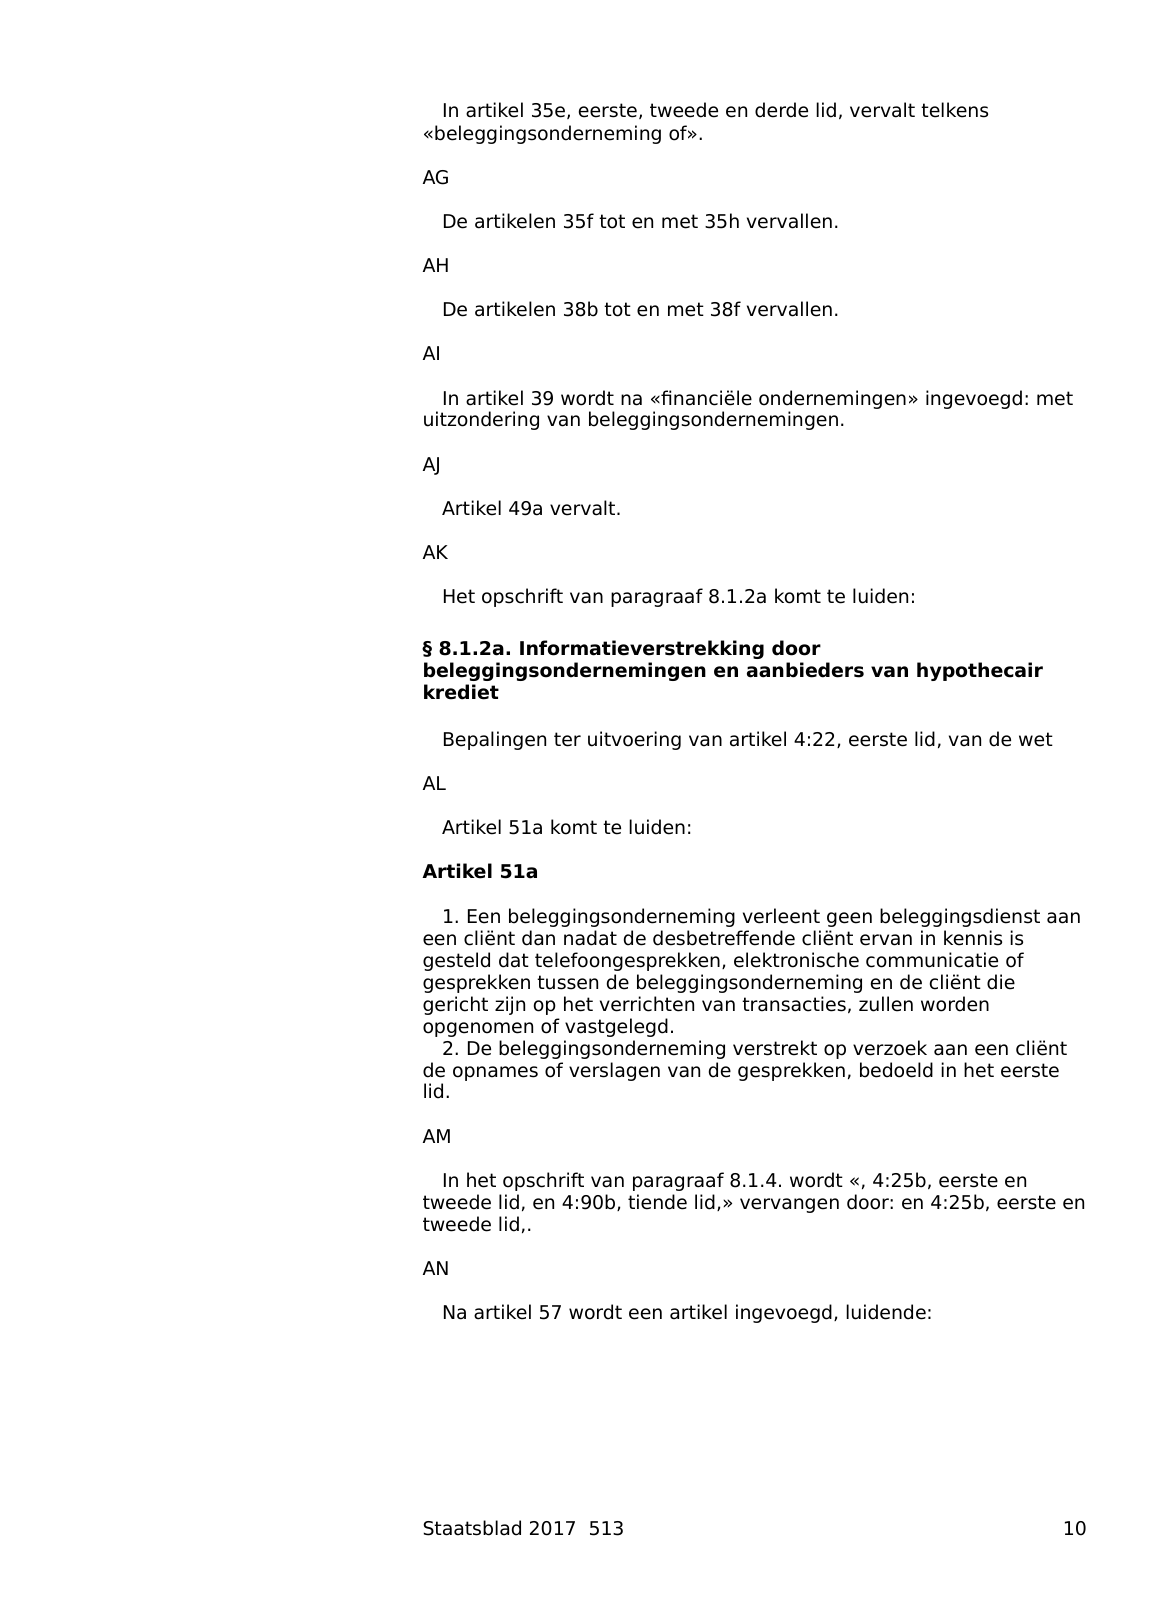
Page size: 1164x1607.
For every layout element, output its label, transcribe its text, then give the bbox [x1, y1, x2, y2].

text 2. De beleggingsonderneming verstrekt op verzoek aan een cliënt de opnames of verslagen van de gesprekken, bedoeld in het eerste lid. [422, 1037, 1087, 1103]
text De artikelen 35f tot en met 35h vervallen. [422, 211, 1087, 233]
text AI [422, 343, 1087, 365]
text Artikel 51a komt te luiden: [422, 817, 1087, 839]
text In het opschrift van paragraaf 8.1.4. wordt «, 4:25b, eerste en tweede lid, en 4:90b, tiende lid,» vervangen door: en 4:25b, eerste en tweede lid,. [422, 1170, 1087, 1236]
text De artikelen 38b tot en met 38f vervallen. [422, 299, 1087, 321]
subtitle Artikel 51a [422, 861, 1087, 883]
text AH [422, 255, 1087, 277]
text 1. Een beleggingsonderneming verleent geen beleggingsdienst aan een cliënt dan nadat de desbetreffende cliënt ervan in kennis is gesteld dat telefoongesprekken, elektronische communicatie of gesprekken tussen de beleggingsonderneming en de cliënt die gericht zijn op het verrichten van transacties, zullen worden opgenomen of vastgelegd. [422, 906, 1087, 1037]
text AJ [422, 453, 1087, 476]
text AG [422, 167, 1087, 188]
text In artikel 35e, eerste, tweede en derde lid, vervalt telkens «beleggingsonderneming of». [422, 100, 1087, 144]
text AL [422, 773, 1087, 795]
text Artikel 49a vervalt. [422, 498, 1087, 520]
text AM [422, 1126, 1087, 1148]
text Na artikel 57 wordt een artikel ingevoegd, luidende: [422, 1302, 1087, 1324]
text Het opschrift van paragraaf 8.1.2a komt te luiden: [422, 586, 1087, 608]
text AN [422, 1258, 1087, 1280]
text AK [422, 542, 1087, 564]
text In artikel 39 wordt na «financiële ondernemingen» ingevoegd: met uitzondering van beleggingsondernemingen. [422, 387, 1087, 431]
subtitle § 8.1.2a. Informatieverstrekking door beleggingsondernemingen en aanbieders van hypothecair krediet [422, 638, 1087, 704]
text Bepalingen ter uitvoering van artikel 4:22, eerste lid, van de wet [422, 729, 1087, 751]
